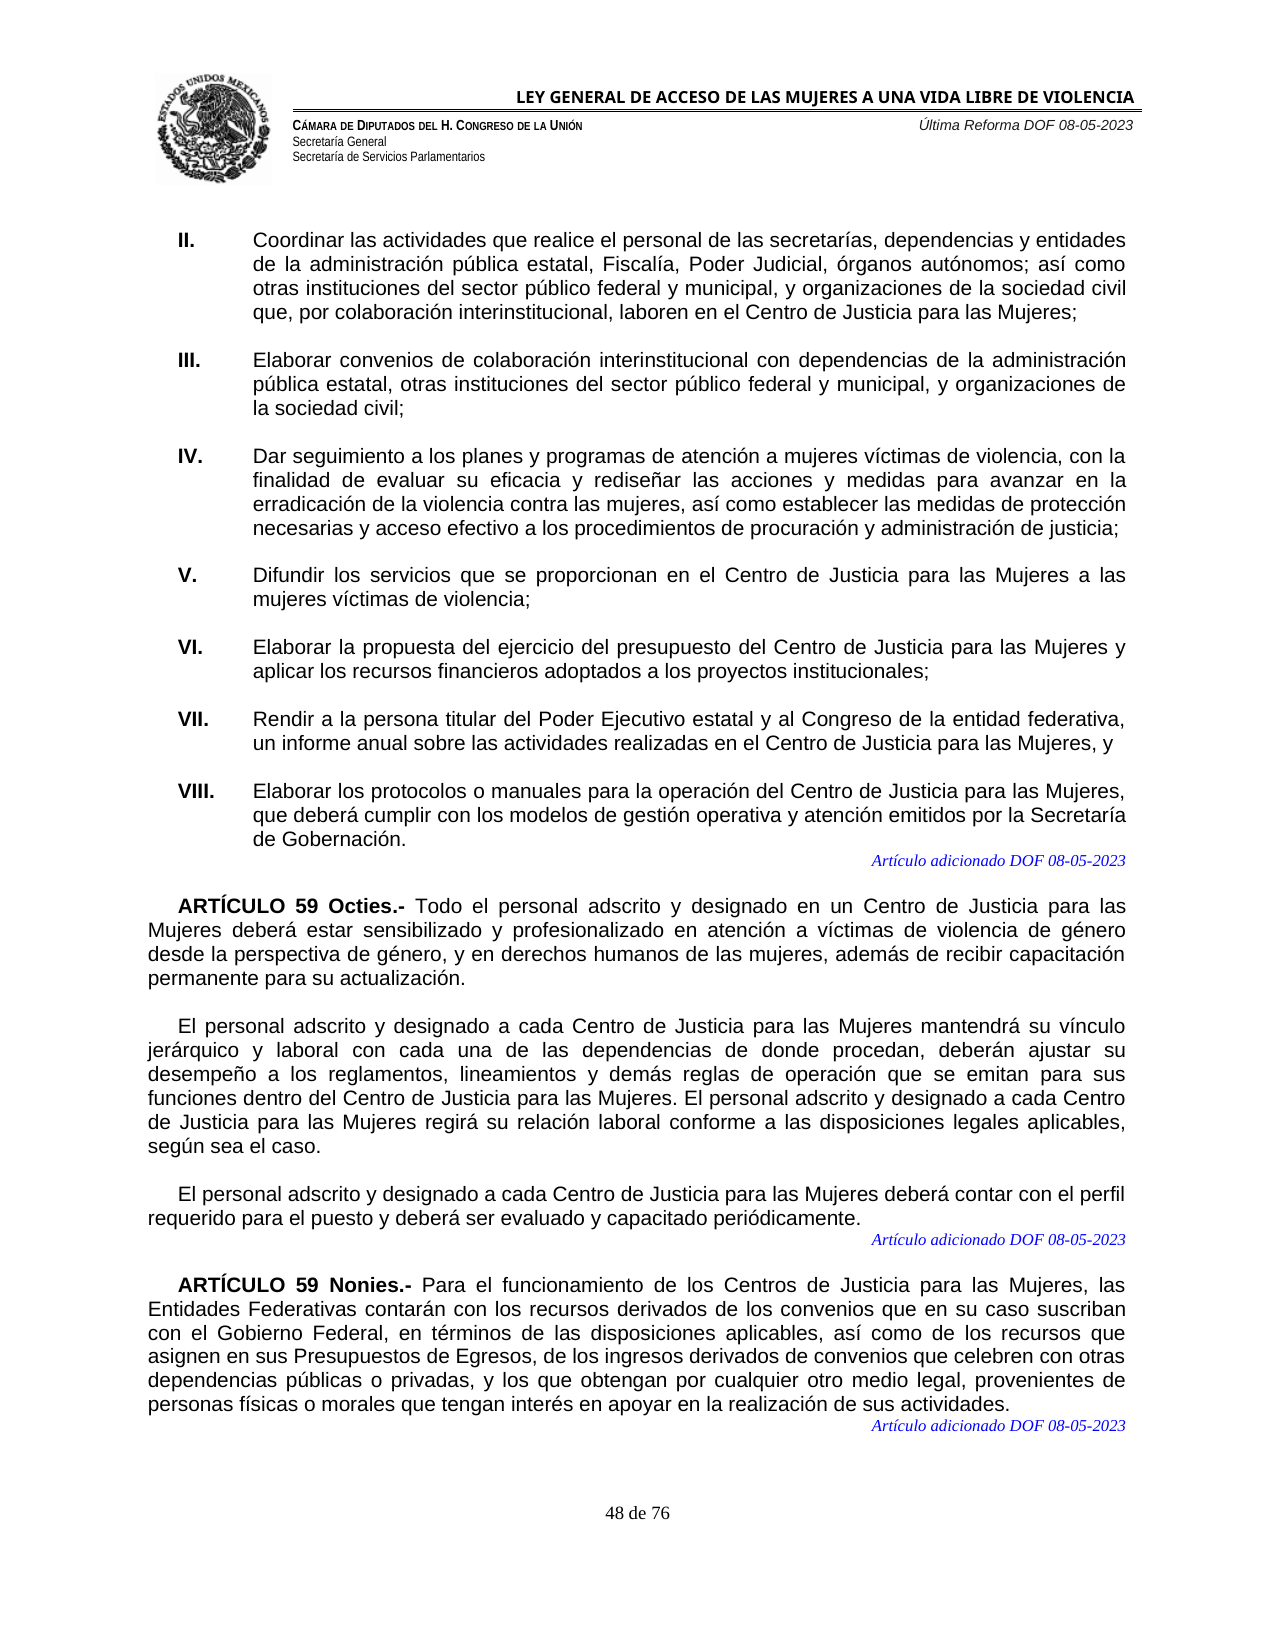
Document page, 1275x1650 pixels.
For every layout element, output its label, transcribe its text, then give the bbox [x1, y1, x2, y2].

text Artículo adicionado DOF 08-05-2023 [148, 1229, 1127, 1248]
text IV. Dar seguimiento a los planes y programas de atención a mujeres víctimas de violencia, con la finalidad de evaluar su eficacia y rediseñar las acciones y medidas para avanzar en la erradicación de la violencia contra las mujeres, así como establecer las medidas de protección necesarias y acceso efectivo a los procedimientos de procuración y administración de justicia; [178, 443, 1127, 539]
text ARTÍCULO 59 Octies.- Todo el personal adscrito y designado en un Centro de Justicia para las Mujeres deberá estar sensibilizado y profesionalizado en atención a víctimas de violencia de género desde la perspectiva de género, y en derechos humanos de las mujeres, además de recibir capacitación permanente para su actualización. [148, 894, 1127, 990]
text Artículo adicionado DOF 08-05-2023 [148, 851, 1127, 870]
text VI. Elaborar la propuesta del ejercicio del presupuesto del Centro de Justicia para las Mujeres y aplicar los recursos financieros adoptados a los proyectos institucionales; [178, 635, 1127, 683]
text El personal adscrito y designado a cada Centro de Justicia para las Mujeres deberá contar con el perfil requerido para el puesto y deberá ser evaluado y capacitado periódicamente. [148, 1181, 1127, 1229]
text V. Difundir los servicios que se proporcionan en el Centro de Justicia para las Mujeres a las mujeres víctimas de violencia; [178, 563, 1127, 611]
text II. Coordinar las actividades que realice el personal de las secretarías, dependencias y entidades de la administración pública estatal, Fiscalía, Poder Judicial, órganos autónomos; así como otras instituciones del sector público federal y municipal, y organizaciones de la sociedad civil que, por colaboración interinstitucional, laboren en el Centro de Justicia para las Mujeres; [178, 228, 1127, 324]
text El personal adscrito y designado a cada Centro de Justicia para las Mujeres mantendrá su vínculo jerárquico y laboral con cada una de las dependencias de donde procedan, deberán ajustar su desempeño a los reglamentos, lineamientos y demás reglas de operación que se emitan para sus funciones dentro del Centro de Justicia para las Mujeres. El personal adscrito y designado a cada Centro de Justicia para las Mujeres regirá su relación laboral conforme a las disposiciones legales aplicables, según sea el caso. [148, 1014, 1127, 1157]
text VII. Rendir a la persona titular del Poder Ejecutivo estatal y al Congreso de la entidad federativa, un informe anual sobre las actividades realizadas en el Centro de Justicia para las Mujeres, y [178, 707, 1127, 755]
text III. Elaborar convenios de colaboración interinstitucional con dependencias de la administración pública estatal, otras instituciones del sector público federal y municipal, y organizaciones de la sociedad civil; [178, 348, 1127, 419]
text VIII. Elaborar los protocolos o manuales para la operación del Centro de Justicia para las Mujeres, que deberá cumplir con los modelos de gestión operativa y atención emitidos por la Secretaría de Gobernación. [178, 779, 1127, 851]
text ARTÍCULO 59 Nonies.- Para el funcionamiento de los Centros de Justicia para las Mujeres, las Entidades Federativas contarán con los recursos derivados de los convenios que en su caso suscriban con el Gobierno Federal, en términos de las disposiciones aplicables, así como de los recursos que asignen en sus Presupuestos de Egresos, de los ingresos derivados de convenios que celebren con otras dependencias públicas o privadas, y los que obtengan por cualquier otro medio legal, provenientes de personas físicas o morales que tengan interés en apoyar en la realización de sus actividades. [148, 1272, 1127, 1416]
text Artículo adicionado DOF 08-05-2023 [148, 1416, 1127, 1435]
